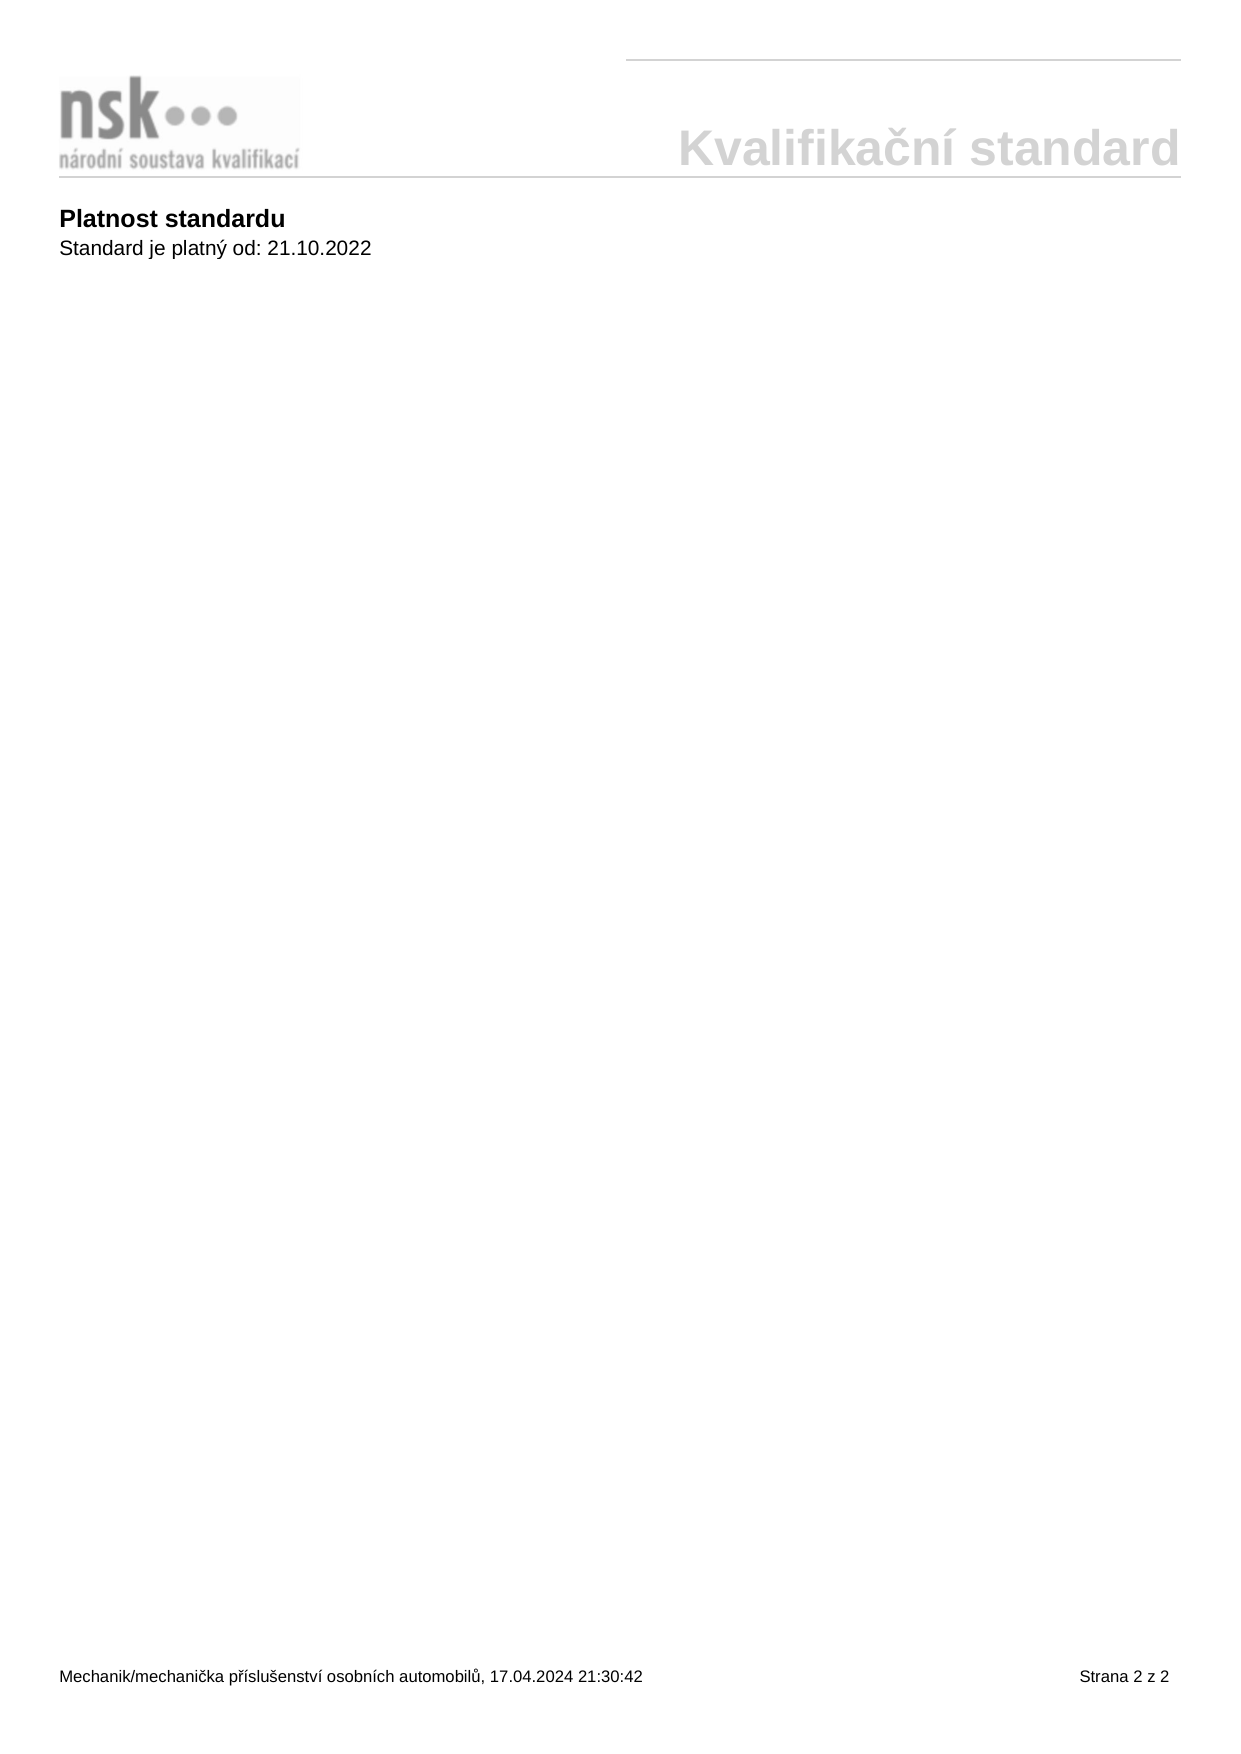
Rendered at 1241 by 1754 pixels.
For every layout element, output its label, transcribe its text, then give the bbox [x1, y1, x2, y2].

table_cell [862, 1409, 1093, 1658]
table_cell [626, 194, 862, 200]
table_cell [1093, 194, 1169, 200]
table_cell [1169, 1658, 1181, 1694]
table_cell [59, 259, 483, 559]
table_cell Kvalifikační standard [626, 61, 1181, 176]
table_cell [484, 559, 620, 859]
table_cell [1169, 259, 1181, 559]
table_cell [59, 559, 483, 859]
table_cell [484, 859, 620, 1159]
table_cell [626, 1409, 862, 1658]
table_cell [1169, 559, 1181, 859]
table_cell [484, 259, 620, 559]
table_cell [1169, 1159, 1181, 1409]
table_cell Strana 2 z 2 [862, 1658, 1169, 1694]
table_cell [862, 194, 1093, 200]
table_cell [626, 1159, 862, 1409]
table_cell [59, 1159, 483, 1409]
table_cell [1093, 1409, 1169, 1658]
table_cell [1169, 194, 1181, 200]
table_cell [1093, 1159, 1169, 1409]
table_cell [626, 859, 862, 1159]
table_cell [59, 178, 1181, 194]
table_cell [620, 559, 626, 859]
table_cell [484, 1159, 620, 1409]
table_cell [1169, 1409, 1181, 1658]
picture [58, 59, 621, 171]
table_cell [1093, 559, 1169, 859]
table_cell [59, 194, 483, 200]
table_cell [862, 859, 1093, 1159]
table_cell [620, 259, 626, 559]
table_cell [626, 259, 862, 559]
table_cell [484, 1409, 620, 1658]
table_cell [862, 1159, 1093, 1409]
table_cell [1093, 859, 1169, 1159]
table_cell [59, 859, 483, 1159]
table_cell [1093, 259, 1169, 559]
table_cell [59, 1409, 483, 1658]
table_cell Standard je platný od: 21.10.2022 [59, 236, 1181, 259]
table_cell [621, 59, 626, 170]
table_cell [862, 259, 1093, 559]
table_cell Mechanik/mechanička příslušenství osobních automobilů, 17.04.2024 21:30:42 [59, 1658, 862, 1694]
table_cell [620, 1409, 626, 1658]
table_cell [1169, 859, 1181, 1159]
table_cell [862, 559, 1093, 859]
table_cell [484, 194, 620, 200]
table_cell [484, 171, 620, 176]
table_cell [620, 859, 626, 1159]
table_cell [59, 171, 483, 176]
table_cell [626, 559, 862, 859]
table_cell Platnost standardu [59, 200, 1181, 236]
table_cell [620, 1159, 626, 1409]
